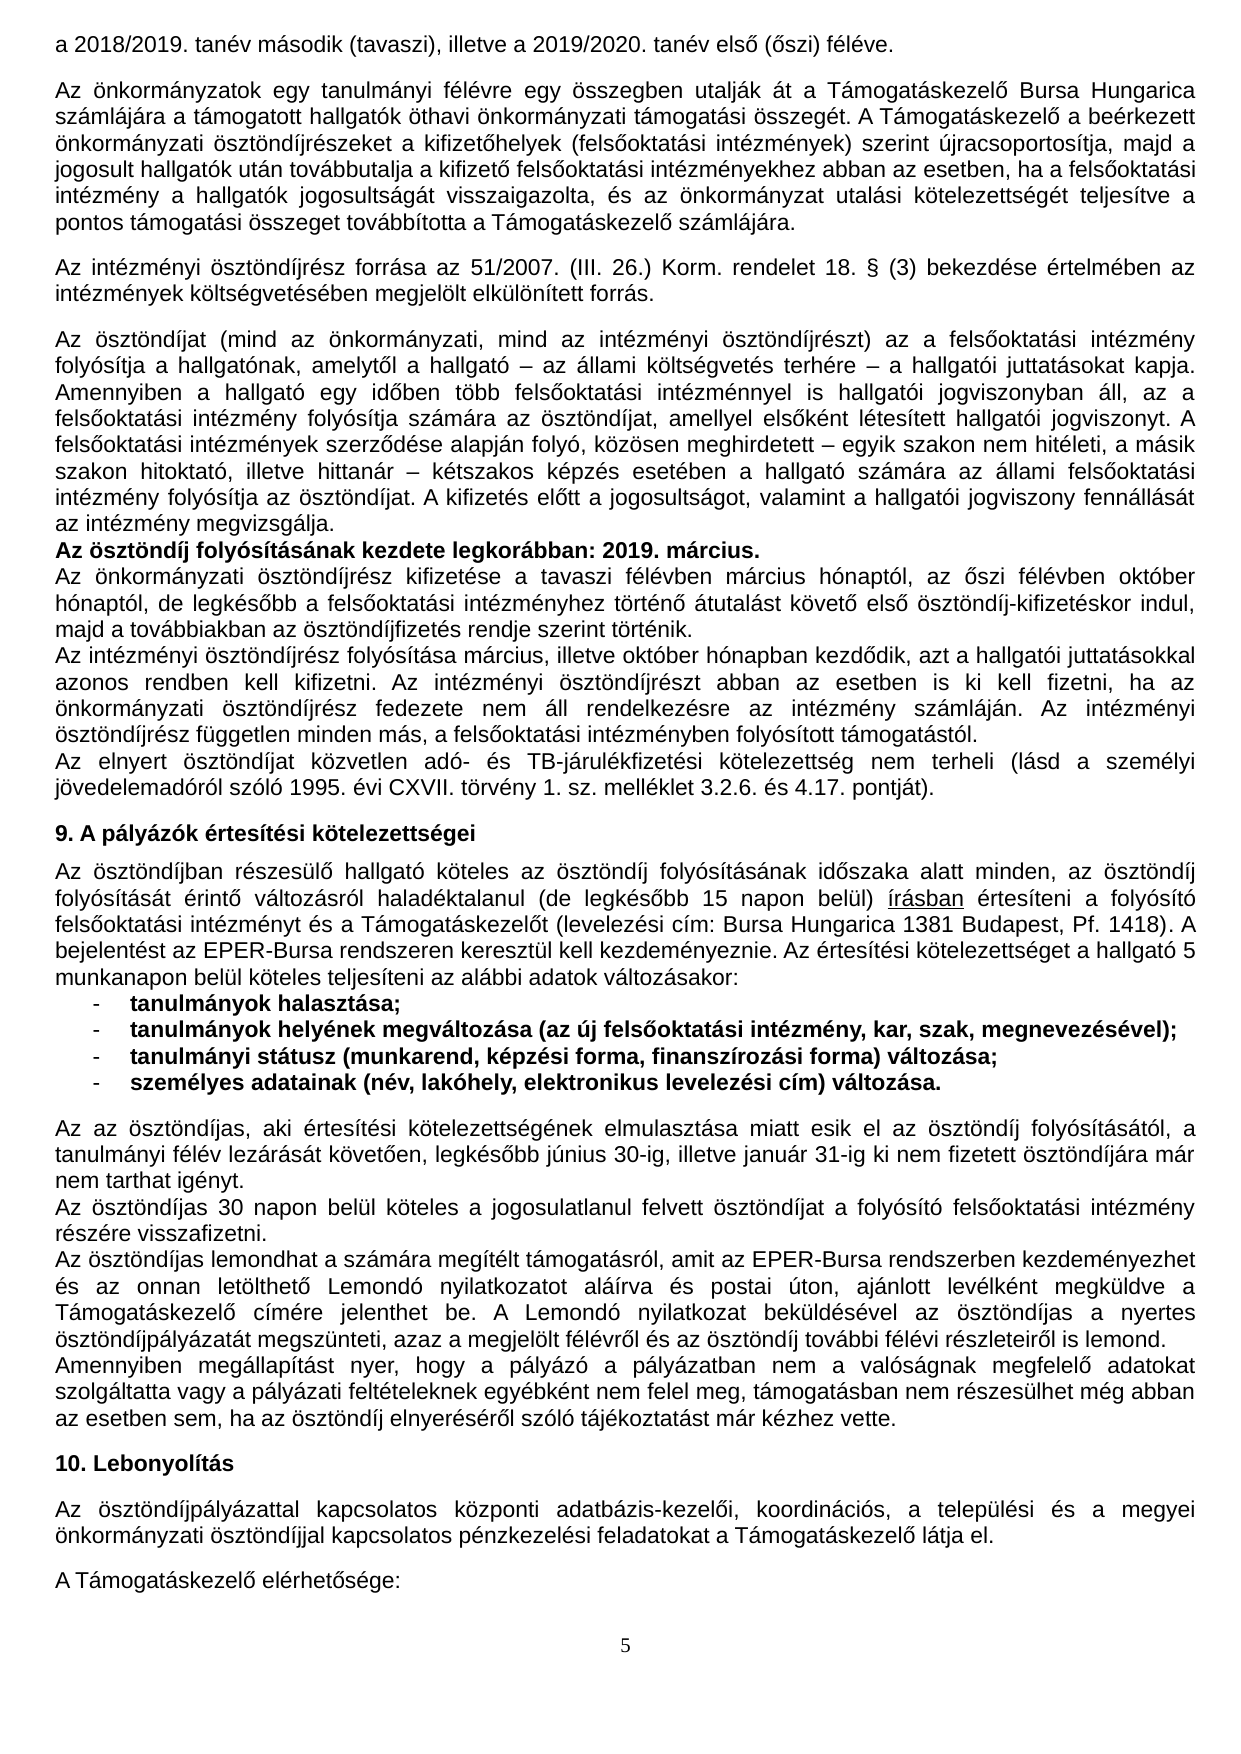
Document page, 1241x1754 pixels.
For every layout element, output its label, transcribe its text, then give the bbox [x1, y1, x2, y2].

text Az intézményi ösztöndíjrész folyósítása március, illetve október hónapban kezdődik, azt a hallgatói juttatásokkal azonos rendben kell kifizetni. Az intézményi ösztöndíjrészt abban az esetben is ki kell fizetni, ha az önkormányzati ösztöndíjrész fedezete nem áll rendelkezésre az intézmény számláján. Az intézményi ösztöndíjrész független minden más, a felsőoktatási intézményben folyósított támogatástól. [55, 642, 1196, 748]
text Az ösztöndíjas 30 napon belül köteles a jogosulatlanul felvett ösztöndíjat a folyósító felsőoktatási intézmény részére visszafizetni. [55, 1194, 1196, 1246]
list tanulmányok halasztása; [92, 990, 1196, 1016]
text Az önkormányzati ösztöndíjrész kifizetése a tavaszi félévben március hónaptól, az őszi félévben október hónaptól, de legkésőbb a felsőoktatási intézményhez történő átutalást követő első ösztöndíj-kifizetéskor indul, majd a továbbiakban az ösztöndíjfizetés rendje szerint történik. [55, 563, 1196, 642]
text Az önkormányzatok egy tanulmányi félévre egy összegben utalják át a Támogatáskezelő Bursa Hungarica számlájára a támogatott hallgatók öthavi önkormányzati támogatási összegét. A Támogatáskezelő a beérkezett önkormányzati ösztöndíjrészeket a kifizetőhelyek (felsőoktatási intézmények) szerint újracsoportosítja, majd a jogosult hallgatók után továbbutalja a kifizető felsőoktatási intézményekhez abban az esetben, ha a felsőoktatási intézmény a hallgatók jogosultságát visszaigazolta, és az önkormányzat utalási kötelezettségét teljesítve a pontos támogatási összeget továbbította a Támogatáskezelő számlájára. [55, 77, 1196, 235]
text a 2018/2019. tanév második (tavaszi), illetve a 2019/2020. tanév első (őszi) féléve. [55, 31, 1196, 58]
text Az ösztöndíjban részesülő hallgató köteles az ösztöndíj folyósításának időszaka alatt minden, az ösztöndíj folyósítását érintő változásról haladéktalanul (de legkésőbb 15 napon belül) írásban értesíteni a folyósító felsőoktatási intézményt és a Támogatáskezelőt (levelezési cím: Bursa Hungarica 1381 Budapest, Pf. 1418). A bejelentést az EPER-Bursa rendszeren keresztül kell kezdeményeznie. Az értesítési kötelezettséget a hallgató 5 munkanapon belül köteles teljesíteni az alábbi adatok változásakor: [55, 858, 1196, 990]
list tanulmányi státusz (munkarend, képzési forma, finanszírozási forma) változása; [92, 1043, 1196, 1069]
list tanulmányok helyének megváltozása (az új felsőoktatási intézmény, kar, szak, megnevezésével); [92, 1016, 1196, 1043]
text Az elnyert ösztöndíjat közvetlen adó- és TB-járulékfizetési kötelezettség nem terheli (lásd a személyi jövedelemadóról szóló 1995. évi CXVII. törvény 1. sz. melléklet 3.2.6. és 4.17. pontját). [55, 748, 1196, 800]
text 9. A pályázók értesítési kötelezettségei [55, 819, 1196, 846]
text Az ösztöndíjat (mind az önkormányzati, mind az intézményi ösztöndíjrészt) az a felsőoktatási intézmény folyósítja a hallgatónak, amelytől a hallgató – az állami költségvetés terhére – a hallgatói juttatásokat kapja. Amennyiben a hallgató egy időben több felsőoktatási intézménnyel is hallgatói jogviszonyban áll, az a felsőoktatási intézmény folyósítja számára az ösztöndíjat, amellyel elsőként létesített hallgatói jogviszonyt. A felsőoktatási intézmények szerződése alapján folyó, közösen meghirdetett – egyik szakon nem hitéleti, a másik szakon hitoktató, illetve hittanár – kétszakos képzés esetében a hallgató számára az állami felsőoktatási intézmény folyósítja az ösztöndíjat. A kifizetés előtt a jogosultságot, valamint a hallgatói jogviszony fennállását az intézmény megvizsgálja. [55, 326, 1196, 537]
text Az ösztöndíj folyósításának kezdete legkorábban: 2019. március. [55, 537, 1196, 563]
text Az intézményi ösztöndíjrész forrása az 51/2007. (III. 26.) Korm. rendelet 18. § (3) bekezdése értelmében az intézmények költségvetésében megjelölt elkülönített forrás. [55, 254, 1196, 307]
text 10. Lebonyolítás [55, 1450, 1196, 1476]
text Az ösztöndíjpályázattal kapcsolatos központi adatbázis-kezelői, koordinációs, a települési és a megyei önkormányzati ösztöndíjjal kapcsolatos pénzkezelési feladatokat a Támogatáskezelő látja el. [55, 1496, 1196, 1548]
text Az az ösztöndíjas, aki értesítési kötelezettségének elmulasztása miatt esik el az ösztöndíj folyósításától, a tanulmányi félév lezárását követően, legkésőbb június 30-ig, illetve január 31-ig ki nem fizetett ösztöndíjára már nem tarthat igényt. [55, 1115, 1196, 1194]
text A Támogatáskezelő elérhetősége: [55, 1567, 1196, 1594]
text Az ösztöndíjas lemondhat a számára megítélt támogatásról, amit az EPER-Bursa rendszerben kezdeményezhet és az onnan letölthető Lemondó nyilatkozatot aláírva és postai úton, ajánlott levélként megküldve a Támogatáskezelő címére jelenthet be. A Lemondó nyilatkozat beküldésével az ösztöndíjas a nyertes ösztöndíjpályázatát megszünteti, azaz a megjelölt félévről és az ösztöndíj további félévi részleteiről is lemond. [55, 1246, 1196, 1352]
list személyes adatainak (név, lakóhely, elektronikus levelezési cím) változása. [92, 1069, 1196, 1096]
text Amennyiben megállapítást nyer, hogy a pályázó a pályázatban nem a valóságnak megfelelő adatokat szolgáltatta vagy a pályázati feltételeknek egyébként nem felel meg, támogatásban nem részesülhet még abban az esetben sem, ha az ösztöndíj elnyeréséről szóló tájékoztatást már kézhez vette. [55, 1352, 1196, 1431]
